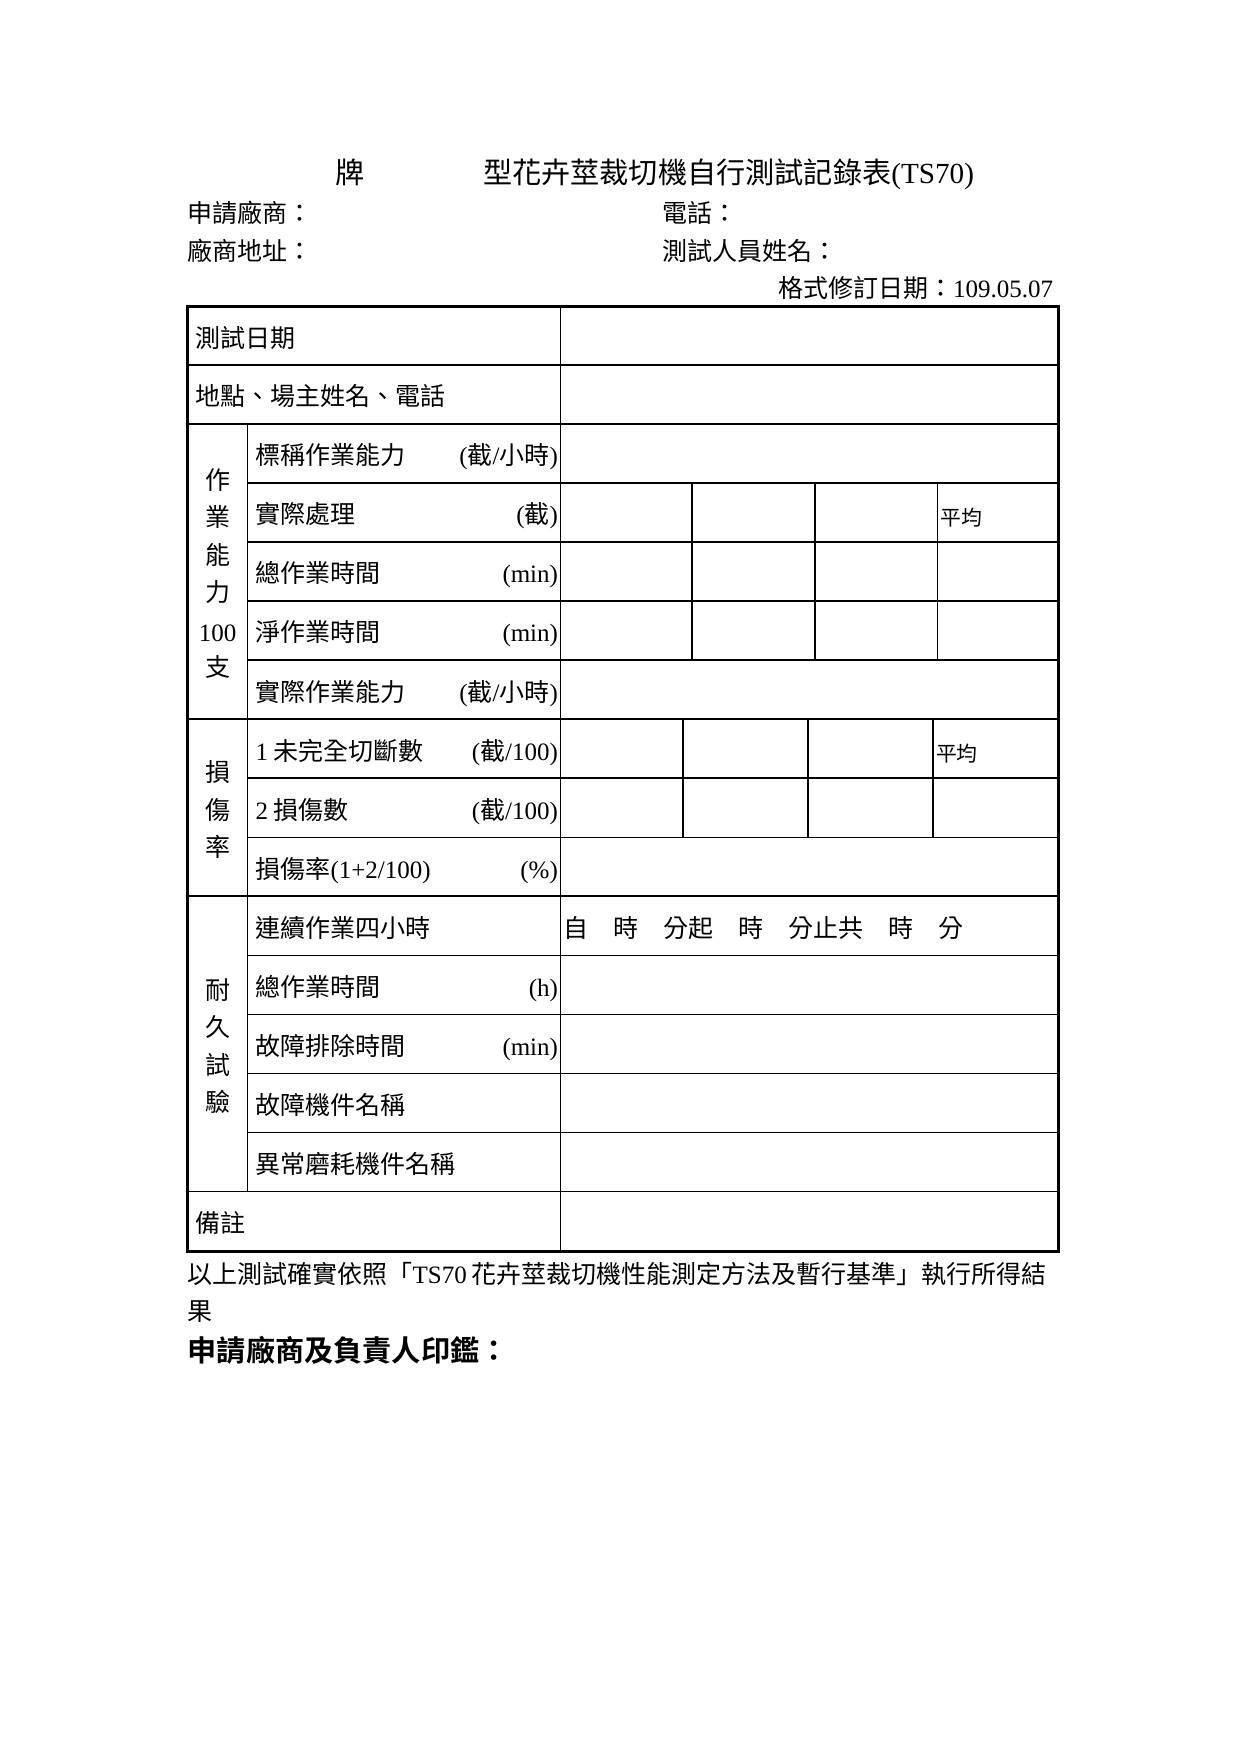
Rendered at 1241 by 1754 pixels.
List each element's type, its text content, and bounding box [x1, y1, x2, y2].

table_cell 損 傷 率 [189, 720, 247, 895]
table_cell 故障機件名稱 [248, 1074, 560, 1132]
table_cell [816, 484, 937, 541]
table_cell [809, 720, 932, 777]
table_cell [561, 720, 682, 777]
table_cell [561, 779, 682, 836]
text 牌 型花卉莖裁切機自行測試記錄表(TS70) [187, 150, 1069, 192]
table_cell [561, 956, 1057, 1013]
table_cell [561, 366, 1057, 423]
table_cell [561, 1192, 1057, 1250]
table_cell 標稱作業能力 (截/小時) [248, 425, 560, 482]
table_header [561, 308, 1057, 364]
table_cell 2損傷數 (截/100) [248, 779, 560, 836]
table_cell 實際作業能力 (截/小時) [248, 661, 560, 718]
table_cell 耐 久 試 驗 [189, 897, 247, 1191]
table_cell 故障排除時間 (min) [248, 1015, 560, 1073]
table_cell [693, 543, 814, 600]
table_cell 作 業 能 力 100 支 [189, 425, 247, 718]
table_cell 連續作業四小時 [248, 897, 560, 954]
table_cell [561, 543, 691, 600]
table_cell [561, 1133, 1057, 1191]
table_cell [684, 720, 807, 777]
table_cell [561, 602, 691, 659]
text 格式修訂日期：109.05.07 [187, 267, 1053, 305]
table_cell 總作業時間 (h) [248, 956, 560, 1013]
table_cell [816, 543, 937, 600]
table_cell 實際處理 (截) [248, 484, 560, 541]
table_cell 平均 [934, 720, 1057, 777]
table_cell 損傷率(1+2/100) (%) [248, 838, 560, 895]
table_header 測試日期 [189, 308, 560, 364]
table_cell [693, 484, 814, 541]
table_cell 自 時 分起 時 分止共 時 分 [561, 897, 1057, 954]
table_cell 總作業時間 (min) [248, 543, 560, 600]
table_cell [561, 661, 1057, 718]
table_cell 異常磨耗機件名稱 [248, 1133, 560, 1191]
table_cell [693, 602, 814, 659]
table_cell [684, 779, 807, 836]
table_cell 地點、場主姓名、電話 [189, 366, 560, 423]
table_cell [809, 779, 932, 836]
table_cell [561, 838, 1057, 895]
table_cell 1未完全切斷數 (截/100) [248, 720, 560, 777]
table_cell 平均 [938, 484, 1057, 541]
table_cell [561, 484, 691, 541]
text 以上測試確實依照「TS70花卉莖裁切機性能測定方法及暫行基準」執行所得結果 [187, 1253, 1069, 1328]
table_cell 淨作業時間 (min) [248, 602, 560, 659]
table_cell [938, 543, 1057, 600]
table_cell [561, 1015, 1057, 1073]
table_cell [934, 779, 1057, 836]
table_cell [561, 1074, 1057, 1132]
table_cell [938, 602, 1057, 659]
text 申請廠商： 電話： [187, 192, 1053, 230]
table_cell [816, 602, 937, 659]
table_cell 備註 [189, 1192, 560, 1250]
table_cell [561, 425, 1057, 482]
text 申請廠商及負責人印鑑： [187, 1328, 1053, 1370]
text 廠商地址： 測試人員姓名： [187, 230, 1053, 267]
